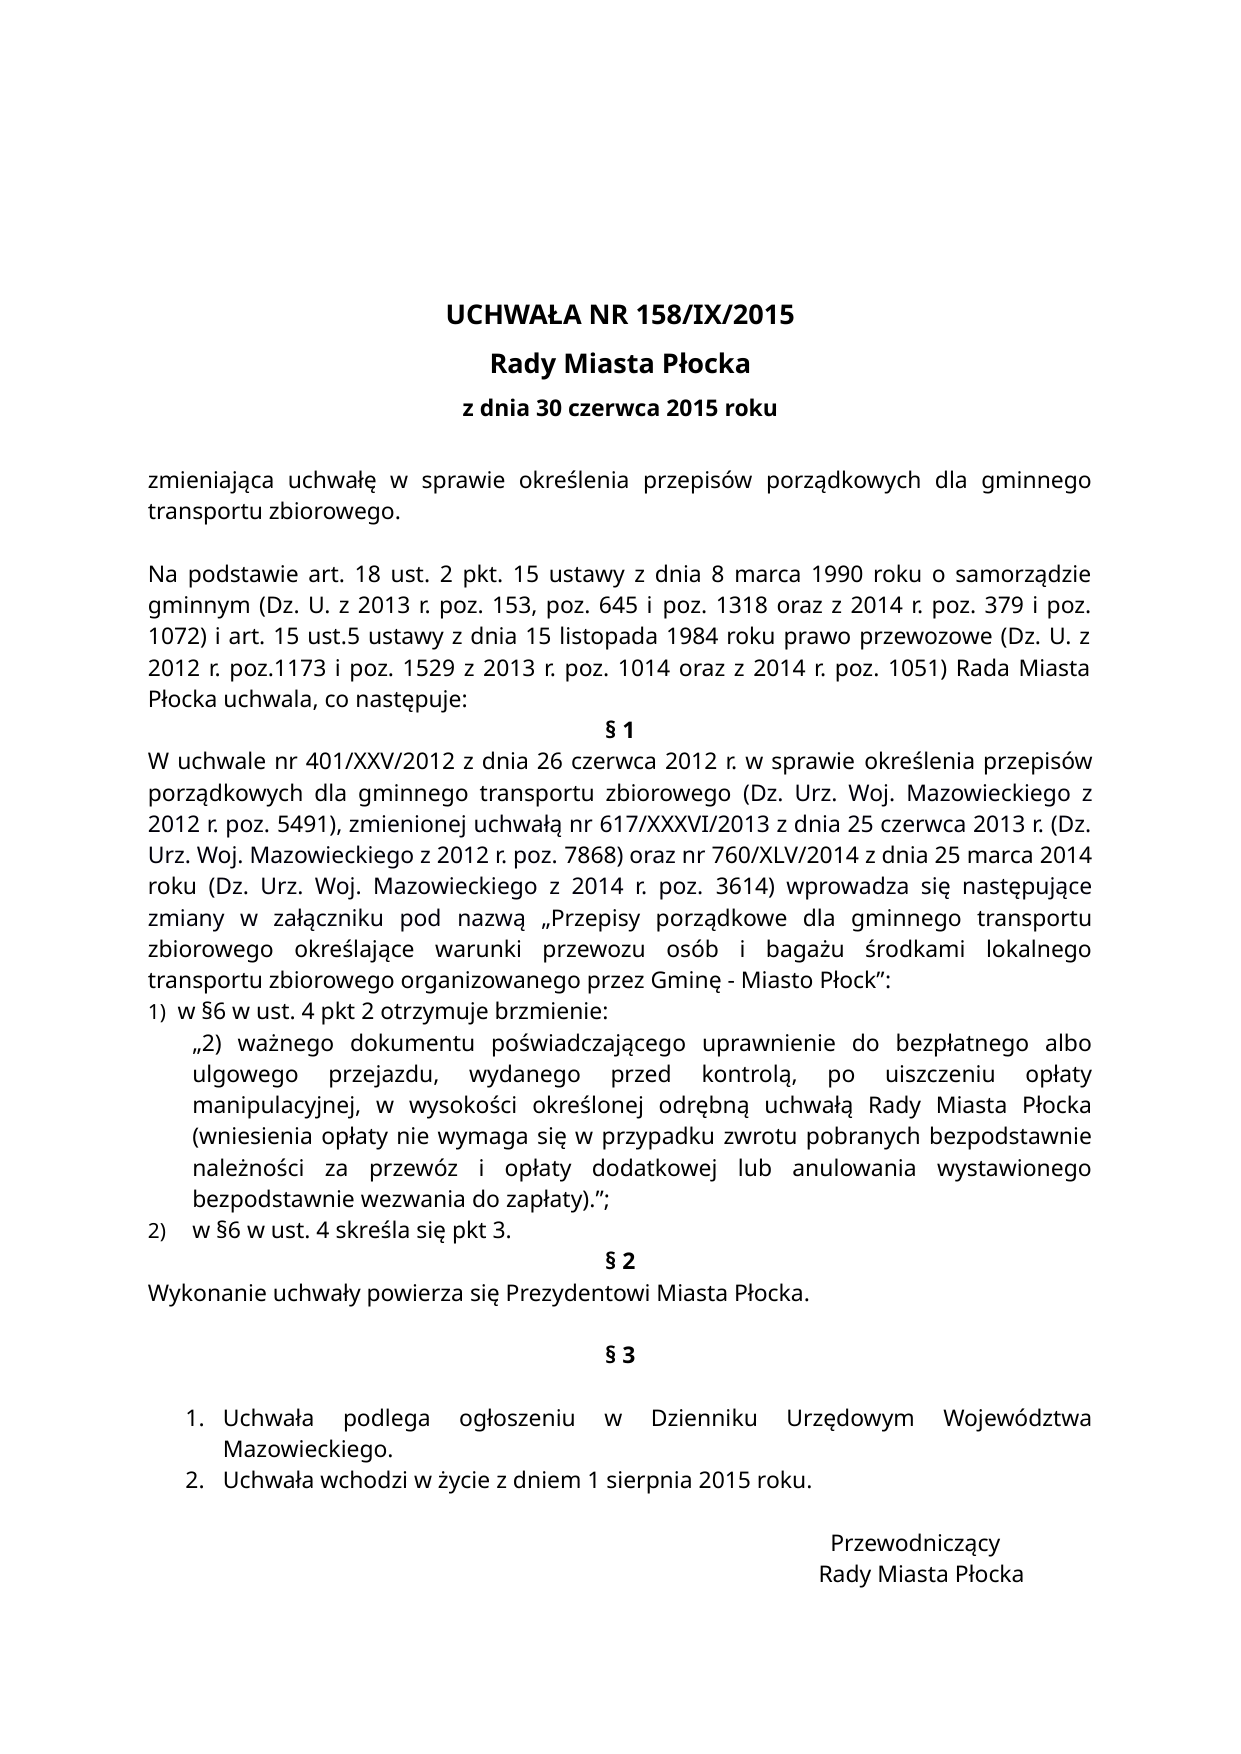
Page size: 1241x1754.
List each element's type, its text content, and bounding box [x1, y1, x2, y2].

list Uchwała podlega ogłoszeniu w Dzienniku Urzędowym Województwa Mazowieckiego. [185, 1401, 1093, 1464]
text § 3 [148, 1339, 1093, 1370]
text W uchwale nr 401/XXV/2012 z dnia 26 czerwca 2012 r. w sprawie określenia przepisów porządkowych dla gminnego transportu zbiorowego (Dz. Urz. Woj. Mazowieckiego z 2012 r. poz. 5491), zmienionej uchwałą nr 617/XXXVI/2013 z dnia 25 czerwca 2013 r. (Dz. Urz. Woj. Mazowieckiego z 2012 r. poz. 7868) oraz nr 760/XLV/2014 z dnia 25 marca 2014 roku (Dz. Urz. Woj. Mazowieckiego z 2014 r. poz. 3614) wprowadza się następujące zmiany w załączniku pod nazwą „Przepisy porządkowe dla gminnego transportu zbiorowego określające warunki przewozu osób i bagażu środkami lokalnego transportu zbiorowego organizowanego przez Gminę - Miasto Płock”: [148, 745, 1093, 995]
text Rady Miasta Płocka [148, 344, 1093, 381]
text Rady Miasta Płocka [738, 1558, 1093, 1589]
text Wykonanie uchwały powierza się Prezydentowi Miasta Płocka. [148, 1276, 1093, 1308]
text z dnia 30 czerwca 2015 roku [148, 392, 1093, 423]
list w §6 w ust. 4 pkt 2 otrzymuje brzmienie: [148, 995, 1093, 1026]
text Na podstawie art. 18 ust. 2 pkt. 15 ustawy z dnia 8 marca 1990 roku o samorządzie gminnym (Dz. U. z 2013 r. poz. 153, poz. 645 i poz. 1318 oraz z 2014 r. poz. 379 i poz. 1072) i art. 15 ust.5 ustawy z dnia 15 listopada 1984 roku prawo przewozowe (Dz. U. z 2012 r. poz.1173 i poz. 1529 z 2013 r. poz. 1014 oraz z 2014 r. poz. 1051) Rada Miasta Płocka uchwala, co następuje: [148, 558, 1093, 714]
text § 2 [148, 1245, 1093, 1276]
text zmieniająca uchwałę w sprawie określenia przepisów porządkowych dla gminnego transportu zbiorowego. [148, 464, 1093, 526]
list Uchwała wchodzi w życie z dniem 1 sierpnia 2015 roku. [185, 1464, 1093, 1495]
text Przewodniczący [812, 1526, 1093, 1558]
text § 1 [148, 714, 1093, 745]
list w §6 w ust. 4 skreśla się pkt 3. [148, 1214, 1093, 1245]
text „2) ważnego dokumentu poświadczającego uprawnienie do bezpłatnego albo ulgowego przejazdu, wydanego przed kontrolą, po uiszczeniu opłaty manipulacyjnej, w wysokości określonej odrębną uchwałą Rady Miasta Płocka (wniesienia opłaty nie wymaga się w przypadku zwrotu pobranych bezpodstawnie należności za przewóz i opłaty dodatkowej lub anulowania wystawionego bezpodstawnie wezwania do zapłaty).”; [192, 1026, 1093, 1214]
text UCHWAŁA NR 158/IX/2015 [148, 295, 1093, 332]
